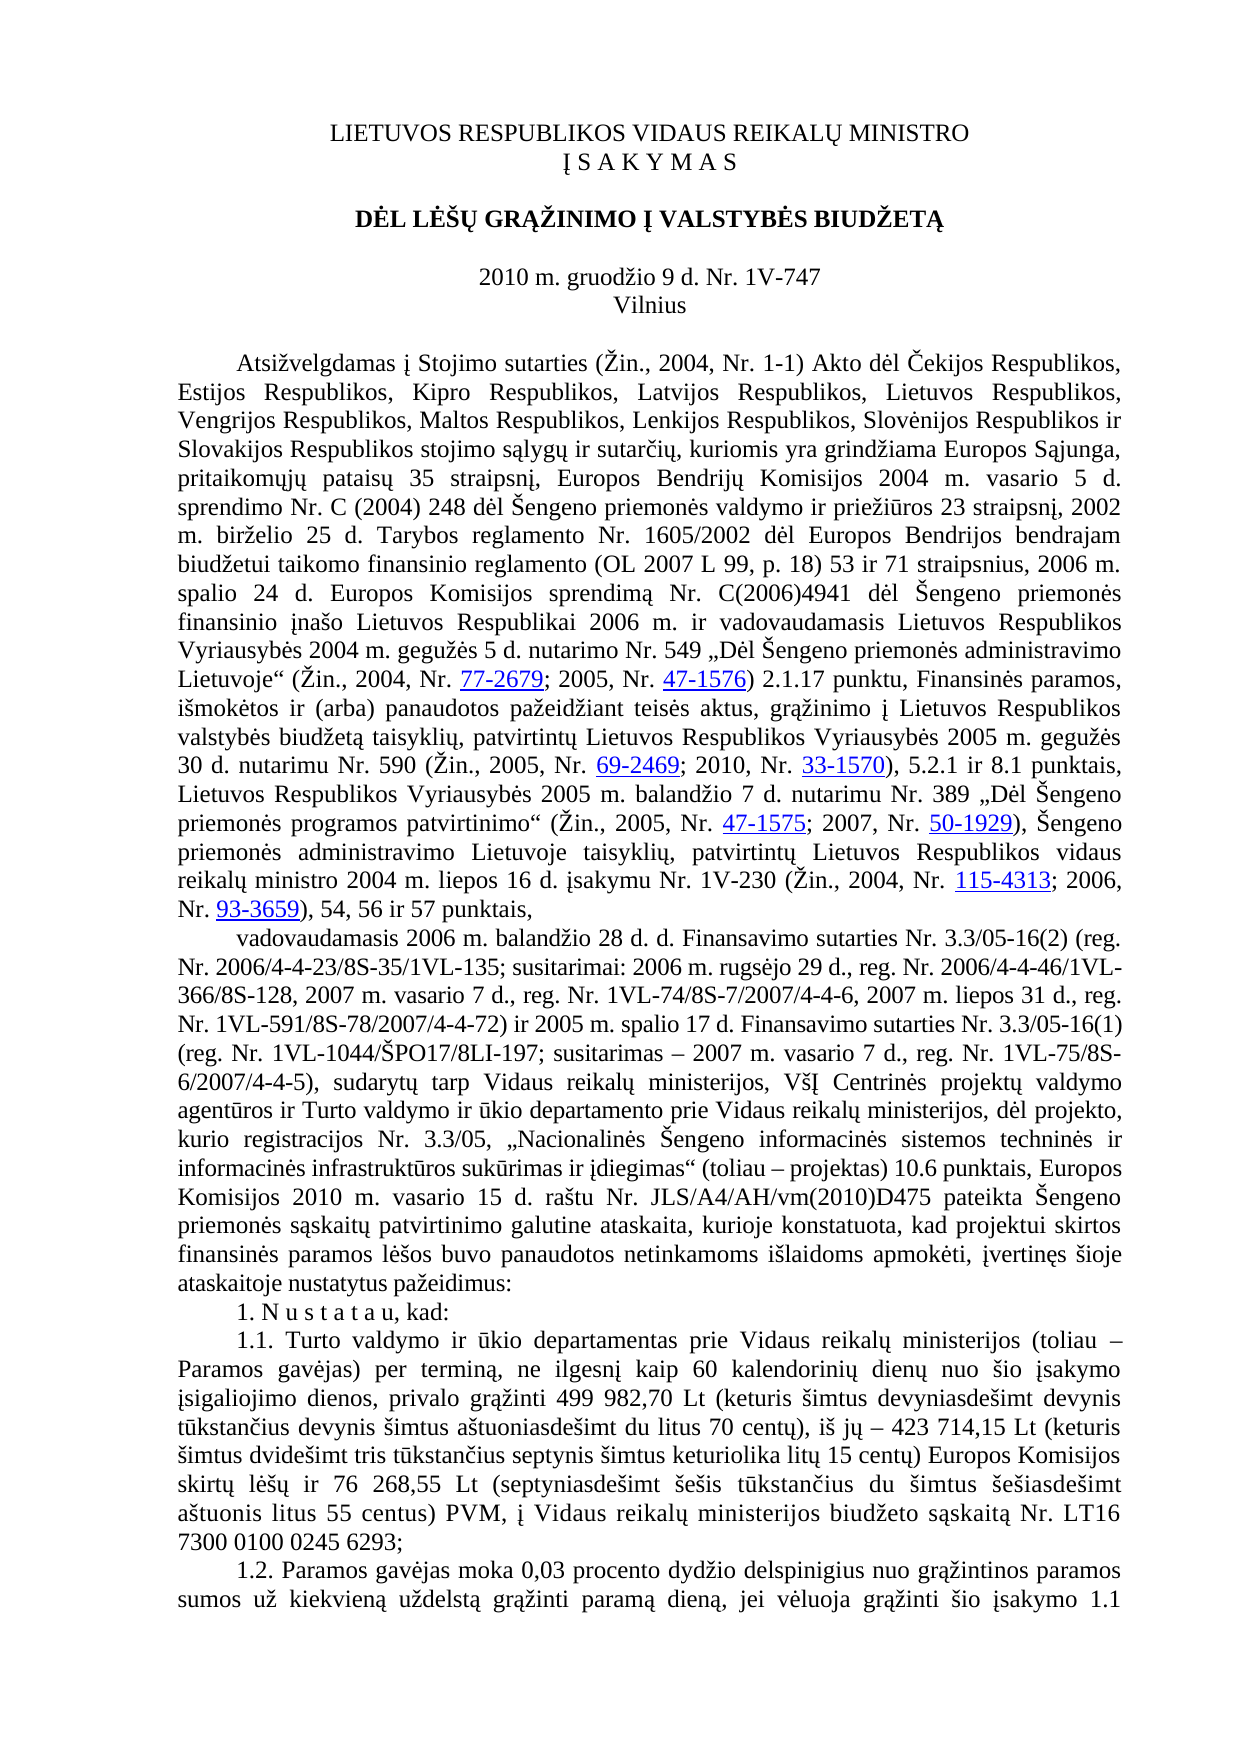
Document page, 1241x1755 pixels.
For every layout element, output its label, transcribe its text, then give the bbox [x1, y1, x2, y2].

text Į S A K Y M A S [177, 147, 1122, 176]
text 1.1. Turto valdymo ir ūkio departamentas prie Vidaus reikalų ministerijos (toliau – Paramos gavėjas) per terminą, ne ilgesnį kaip 60 kalendorinių dienų nuo šio įsakymo įsigaliojimo dienos, privalo grąžinti 499 982,70 Lt (keturis šimtus devyniasdešimt devynis tūkstančius devynis šimtus aštuoniasdešimt du litus 70 centų), iš jų – 423 714,15 Lt (keturis šimtus dvidešimt tris tūkstančius septynis šimtus keturiolika litų 15 centų) Europos Komisijos skirtų lėšų ir 76 268,55 Lt (septyniasdešimt šešis tūkstančius du šimtus šešiasdešimt aštuonis litus 55 centus) PVM, į Vidaus reikalų ministerijos biudžeto sąskaitą Nr. LT16 7300 0100 0245 6293; [177, 1326, 1122, 1556]
text 1.2. Paramos gavėjas moka 0,03 procento dydžio delspinigius nuo grąžintinos paramos sumos už kiekvieną uždelstą grąžinti paramą dieną, jei vėluoja grąžinti šio įsakymo 1.1 [177, 1556, 1122, 1613]
text DĖL LĖŠŲ GRĄŽINIMO Į VALSTYBĖS BIUDŽETĄ [177, 204, 1122, 233]
text Vilnius [177, 291, 1122, 319]
text 1. N u s t a t a u, kad: [177, 1297, 1122, 1326]
text LIETUVOS RESPUBLIKOS VIDAUS REIKALŲ MINISTRO [177, 118, 1122, 147]
text vadovaudamasis 2006 m. balandžio 28 d. d. Finansavimo sutarties Nr. 3.3/05-16(2) (reg. Nr. 2006/4-4-23/8S-35/1VL-135; susitarimai: 2006 m. rugsėjo 29 d., reg. Nr. 2006/4-4-46/1VL-366/8S-128, 2007 m. vasario 7 d., reg. Nr. 1VL-74/8S-7/2007/4-4-6, 2007 m. liepos 31 d., reg. Nr. 1VL-591/8S-78/2007/4-4-72) ir 2005 m. spalio 17 d. Finansavimo sutarties Nr. 3.3/05-16(1) (reg. Nr. 1VL-1044/ŠPO17/8LI-197; susitarimas – 2007 m. vasario 7 d., reg. Nr. 1VL-75/8S-6/2007/4-4-5), sudarytų tarp Vidaus reikalų ministerijos, VšĮ Centrinės projektų valdymo agentūros ir Turto valdymo ir ūkio departamento prie Vidaus reikalų ministerijos, dėl projekto, kurio registracijos Nr. 3.3/05, „Nacionalinės Šengeno informacinės sistemos techninės ir informacinės infrastruktūros sukūrimas ir įdiegimas“ (toliau – projektas) 10.6 punktais, Europos Komisijos 2010 m. vasario 15 d. raštu Nr. JLS/A4/AH/vm(2010)D475 pateikta Šengeno priemonės sąskaitų patvirtinimo galutine ataskaita, kurioje konstatuota, kad projektui skirtos finansinės paramos lėšos buvo panaudotos netinkamoms išlaidoms apmokėti, įvertinęs šioje ataskaitoje nustatytus pažeidimus: [177, 923, 1122, 1297]
text 2010 m. gruodžio 9 d. Nr. 1V-747 [177, 262, 1122, 291]
text Atsižvelgdamas į Stojimo sutarties (Žin., 2004, Nr. 1-1) Akto dėl Čekijos Respublikos, Estijos Respublikos, Kipro Respublikos, Latvijos Respublikos, Lietuvos Respublikos, Vengrijos Respublikos, Maltos Respublikos, Lenkijos Respublikos, Slovėnijos Respublikos ir Slovakijos Respublikos stojimo sąlygų ir sutarčių, kuriomis yra grindžiama Europos Sąjunga, pritaikomųjų pataisų 35 straipsnį, Europos Bendrijų Komisijos 2004 m. vasario 5 d. sprendimo Nr. C (2004) 248 dėl Šengeno priemonės valdymo ir priežiūros 23 straipsnį, 2002 m. birželio 25 d. Tarybos reglamento Nr. 1605/2002 dėl Europos Bendrijos bendrajam biudžetui taikomo finansinio reglamento (OL 2007 L 99, p. 18) 53 ir 71 straipsnius, 2006 m. spalio 24 d. Europos Komisijos sprendimą Nr. C(2006)4941 dėl Šengeno priemonės finansinio įnašo Lietuvos Respublikai 2006 m. ir vadovaudamasis Lietuvos Respublikos Vyriausybės 2004 m. gegužės 5 d. nutarimo Nr. 549 „Dėl Šengeno priemonės administravimo Lietuvoje“ (Žin., 2004, Nr. 77-2679; 2005, Nr. 47-1576) 2.1.17 punktu, Finansinės paramos, išmokėtos ir (arba) panaudotos pažeidžiant teisės aktus, grąžinimo į Lietuvos Respublikos valstybės biudžetą taisyklių, patvirtintų Lietuvos Respublikos Vyriausybės 2005 m. gegužės 30 d. nutarimu Nr. 590 (Žin., 2005, Nr. 69-2469; 2010, Nr. 33-1570), 5.2.1 ir 8.1 punktais, Lietuvos Respublikos Vyriausybės 2005 m. balandžio 7 d. nutarimu Nr. 389 „Dėl Šengeno priemonės programos patvirtinimo“ (Žin., 2005, Nr. 47-1575; 2007, Nr. 50-1929), Šengeno priemonės administravimo Lietuvoje taisyklių, patvirtintų Lietuvos Respublikos vidaus reikalų ministro 2004 m. liepos 16 d. įsakymu Nr. 1V-230 (Žin., 2004, Nr. 115-4313; 2006, Nr. 93-3659), 54, 56 ir 57 punktais, [177, 348, 1122, 923]
